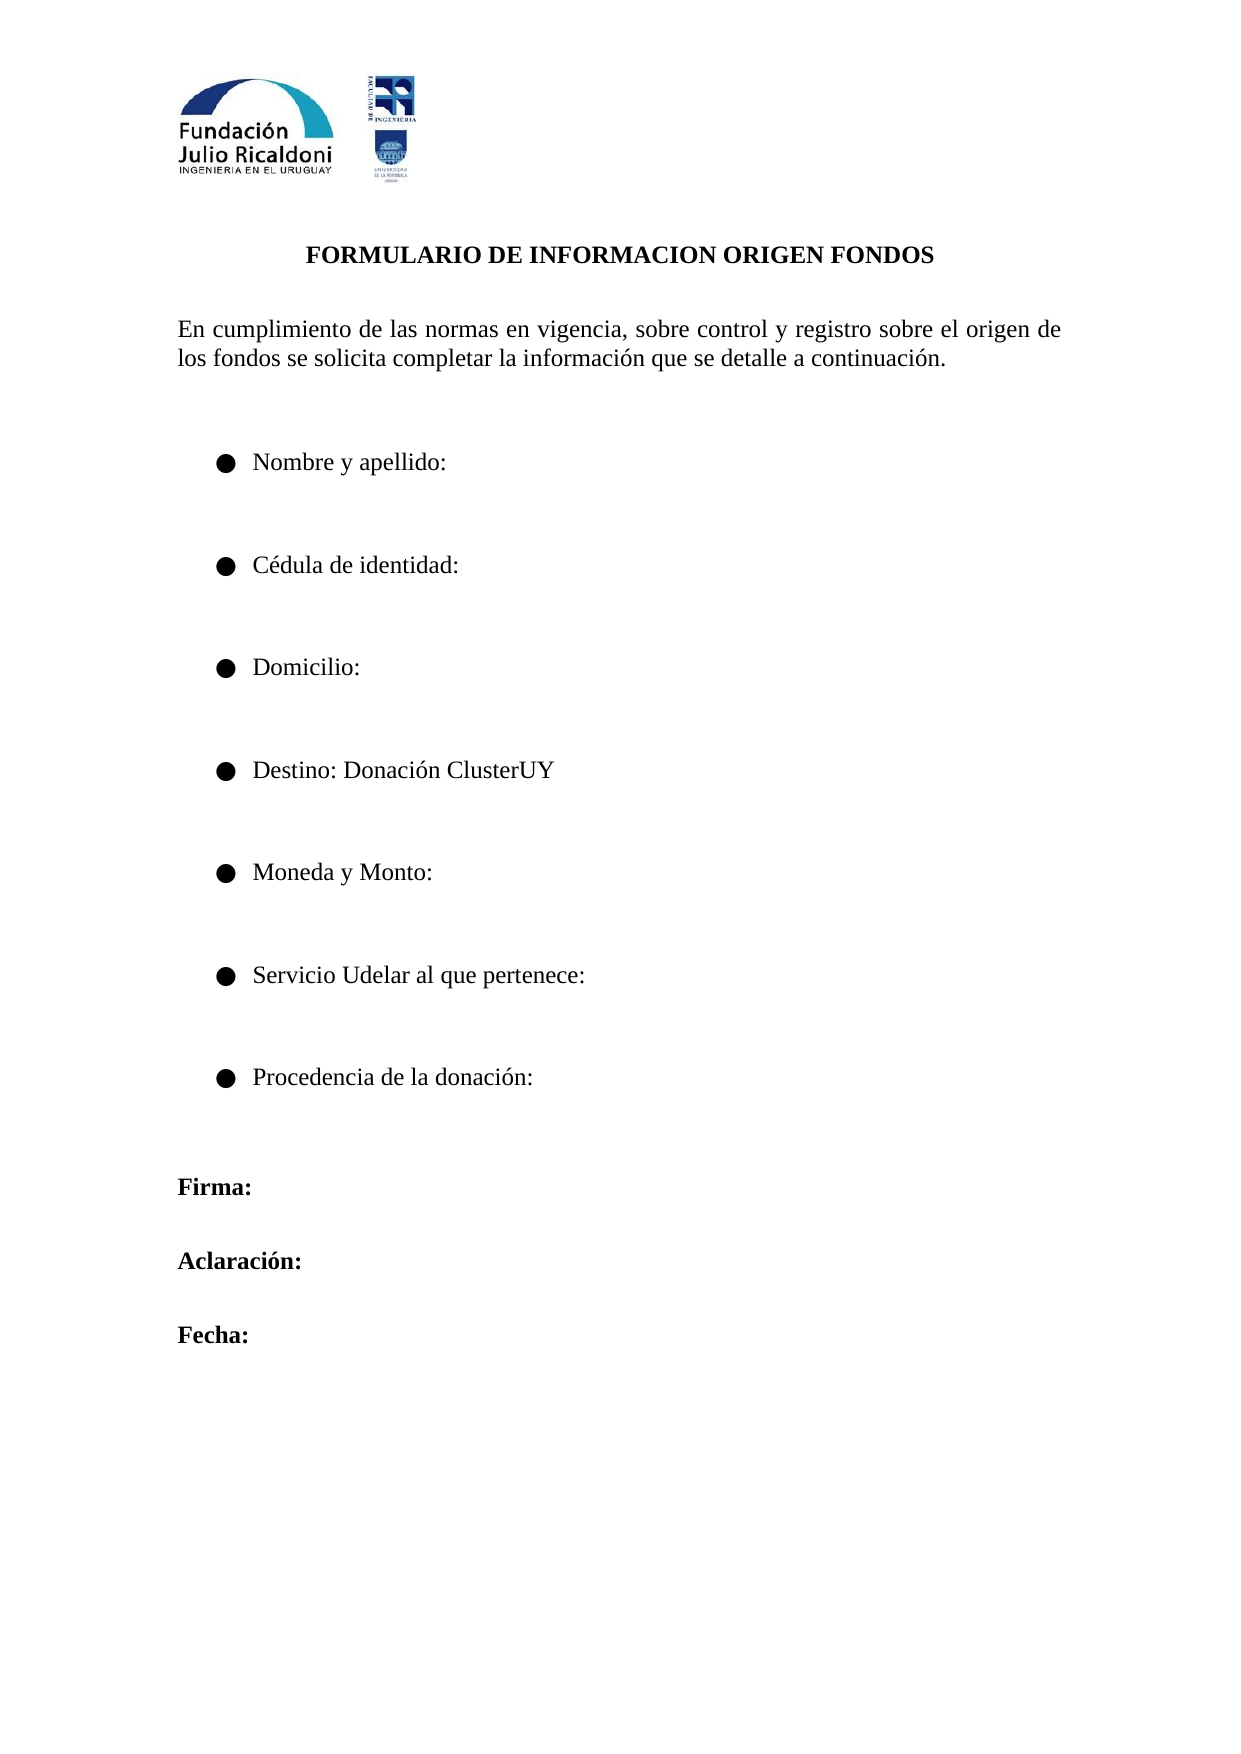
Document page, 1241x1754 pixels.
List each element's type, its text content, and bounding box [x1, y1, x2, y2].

picture [177, 73, 417, 184]
list Domicilio: [215, 639, 1063, 690]
list Cédula de identidad: [215, 536, 1063, 587]
list Servicio Udelar al que pertenece: [215, 946, 1063, 997]
text FORMULARIO DE INFORMACION ORIGEN FONDOS [177, 240, 1063, 269]
text En cumplimiento de las normas en vigencia, sobre control y registro sobre el origen de los fondos se solicita completar la información que se detalle a continuación. [177, 314, 1063, 372]
list Nombre y apellido: [215, 434, 1063, 485]
list Destino: Donación ClusterUY [215, 741, 1063, 792]
text Fecha: [177, 1320, 1063, 1349]
list Moneda y Monto: [215, 844, 1063, 895]
text Aclaración: [177, 1246, 1063, 1275]
text Firma: [177, 1172, 1063, 1201]
list Procedencia de la donación: [215, 1049, 1063, 1100]
